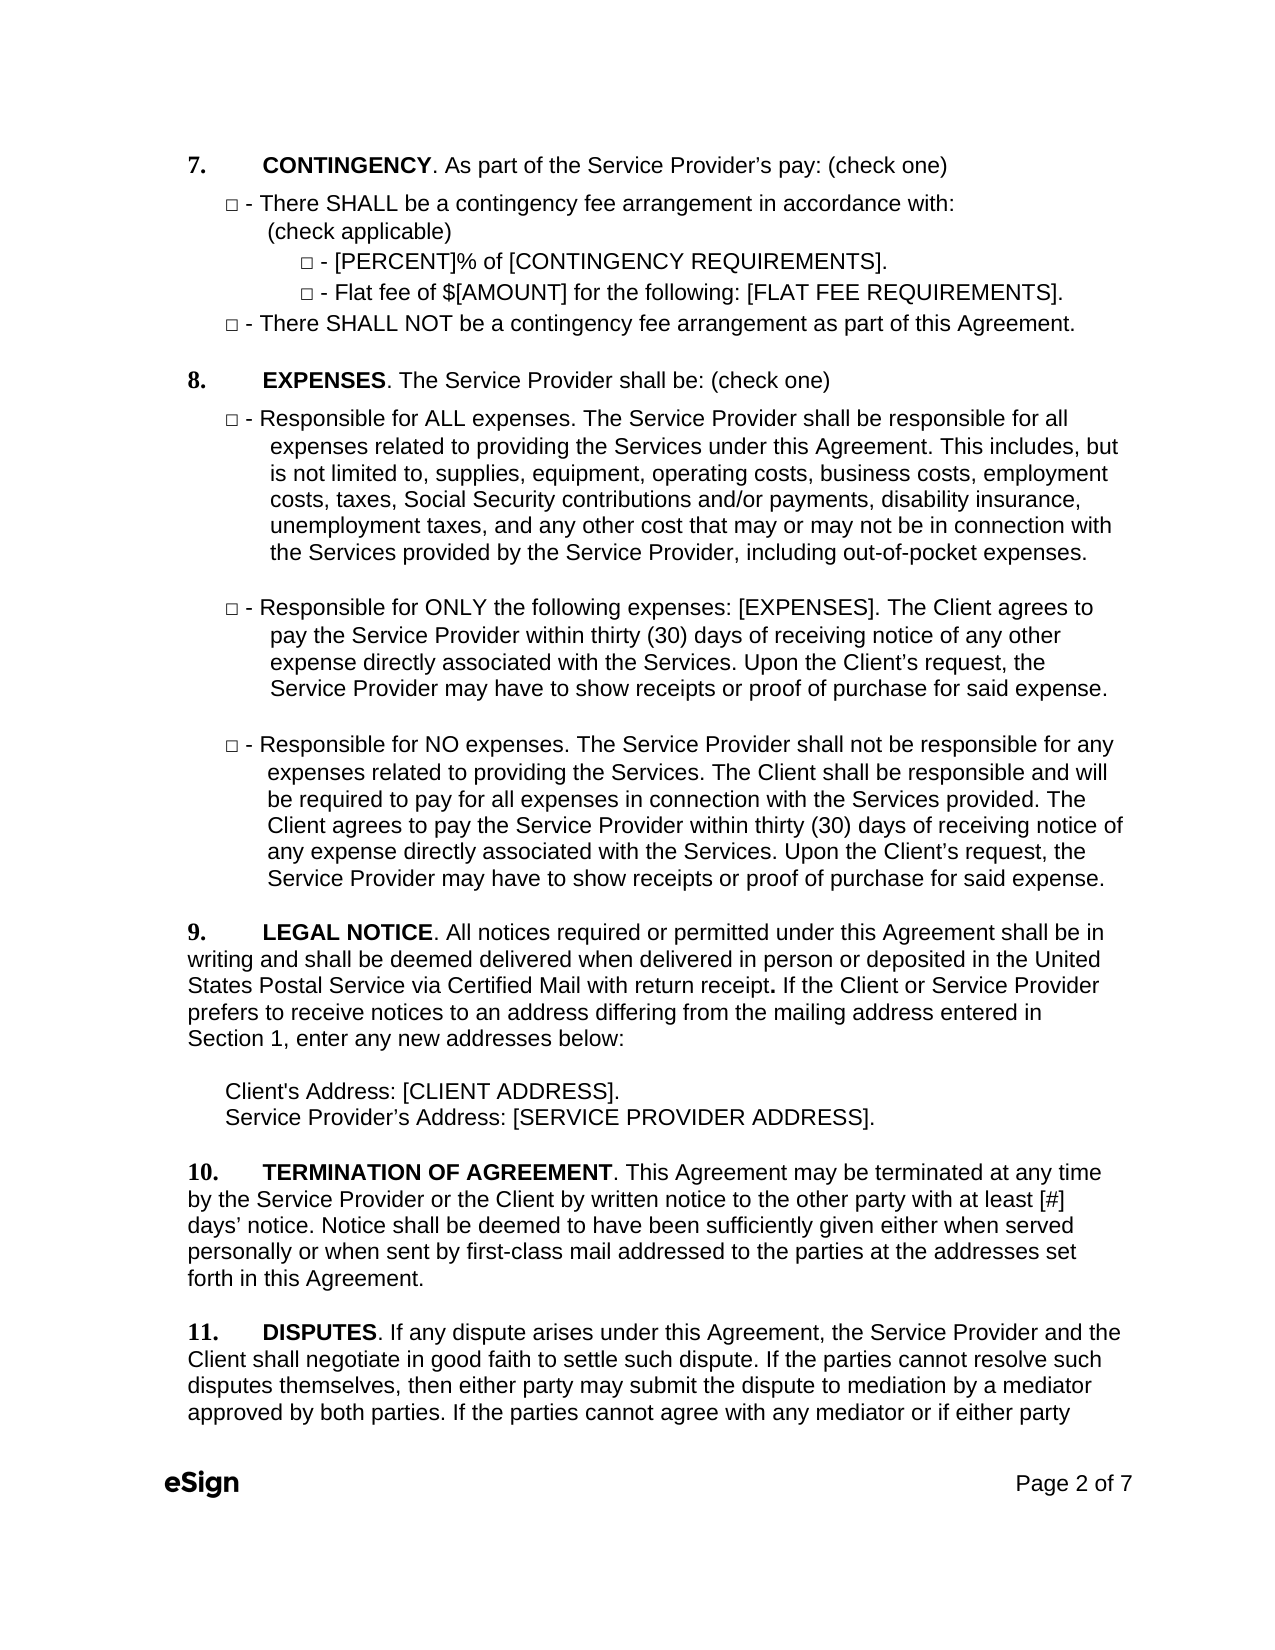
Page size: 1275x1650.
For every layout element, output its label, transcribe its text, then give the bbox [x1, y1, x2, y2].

list EXPENSES. The Service Provider shall be: (check one) [187, 365, 1125, 393]
text ☐ - Responsible for ALL expenses. The Service Provider shall be responsible for all [225, 402, 1125, 433]
text Client's Address: [CLIENT ADDRESS]. [225, 1078, 1125, 1104]
text ☐ - Flat fee of $[AMOUNT] for the following: [FLAT FEE REQUIREMENTS]. [300, 276, 1125, 307]
text pay the Service Provider within thirty (30) days of receiving notice of any other expense directly associated with the Services. Upon the Client’s request, the Service Provider may have to show receipts or proof of purchase for said expense. [270, 622, 1125, 702]
text (check applicable) [267, 218, 1125, 245]
text Service Provider’s Address: [SERVICE PROVIDER ADDRESS]. [225, 1104, 1125, 1131]
list TERMINATION OF AGREEMENT. This Agreement may be terminated at any time by the Service Provider or the Client by written notice to the other party with at least [#] days’ notice. Notice shall be deemed to have been sufficiently given either when served personally or when sent by first-class mail addressed to the parties at the addresses set forth in this Agreement. [187, 1157, 1125, 1291]
text ☐ - There SHALL NOT be a contingency fee arrangement as part of this Agreement. [225, 307, 1125, 338]
list CONTINGENCY. As part of the Service Provider’s pay: (check one) [187, 150, 1125, 179]
list DISPUTES. If any dispute arises under this Agreement, the Service Provider and the Client shall negotiate in good faith to settle such dispute. If the parties cannot resolve such disputes themselves, then either party may submit the dispute to mediation by a mediator approved by both parties. If the parties cannot agree with any mediator or if either party [187, 1317, 1125, 1425]
text expenses related to providing the Services under this Agreement. This includes, but is not limited to, supplies, equipment, operating costs, business costs, employment costs, taxes, Social Security contributions and/or payments, disability insurance, unemployment taxes, and any other cost that may or may not be in connection with the Services provided by the Service Provider, including out-of-pocket expenses. [270, 433, 1125, 565]
list LEGAL NOTICE. All notices required or permitted under this Agreement shall be in writing and shall be deemed delivered when delivered in person or deposited in the United States Postal Service via Certified Mail with return receipt. If the Client or Service Provider prefers to receive notices to an address differing from the mailing address entered in Section 1, enter any new addresses below: [187, 917, 1125, 1051]
text ☐ - [PERCENT]% of [CONTINGENCY REQUIREMENTS]. [300, 245, 1125, 276]
text ☐ - Responsible for NO expenses. The Service Provider shall not be responsible for any [225, 728, 1125, 759]
text ☐ - There SHALL be a contingency fee arrangement in accordance with: [225, 187, 1125, 218]
text expenses related to providing the Services. The Client shall be responsible and will be required to pay for all expenses in connection with the Services provided. The Client agrees to pay the Service Provider within thirty (30) days of receiving notice of any expense directly associated with the Services. Upon the Client’s request, the Service Provider may have to show receipts or proof of purchase for said expense. [267, 759, 1125, 917]
text ☐ - Responsible for ONLY the following expenses: [EXPENSES]. The Client agrees to [225, 591, 1125, 622]
